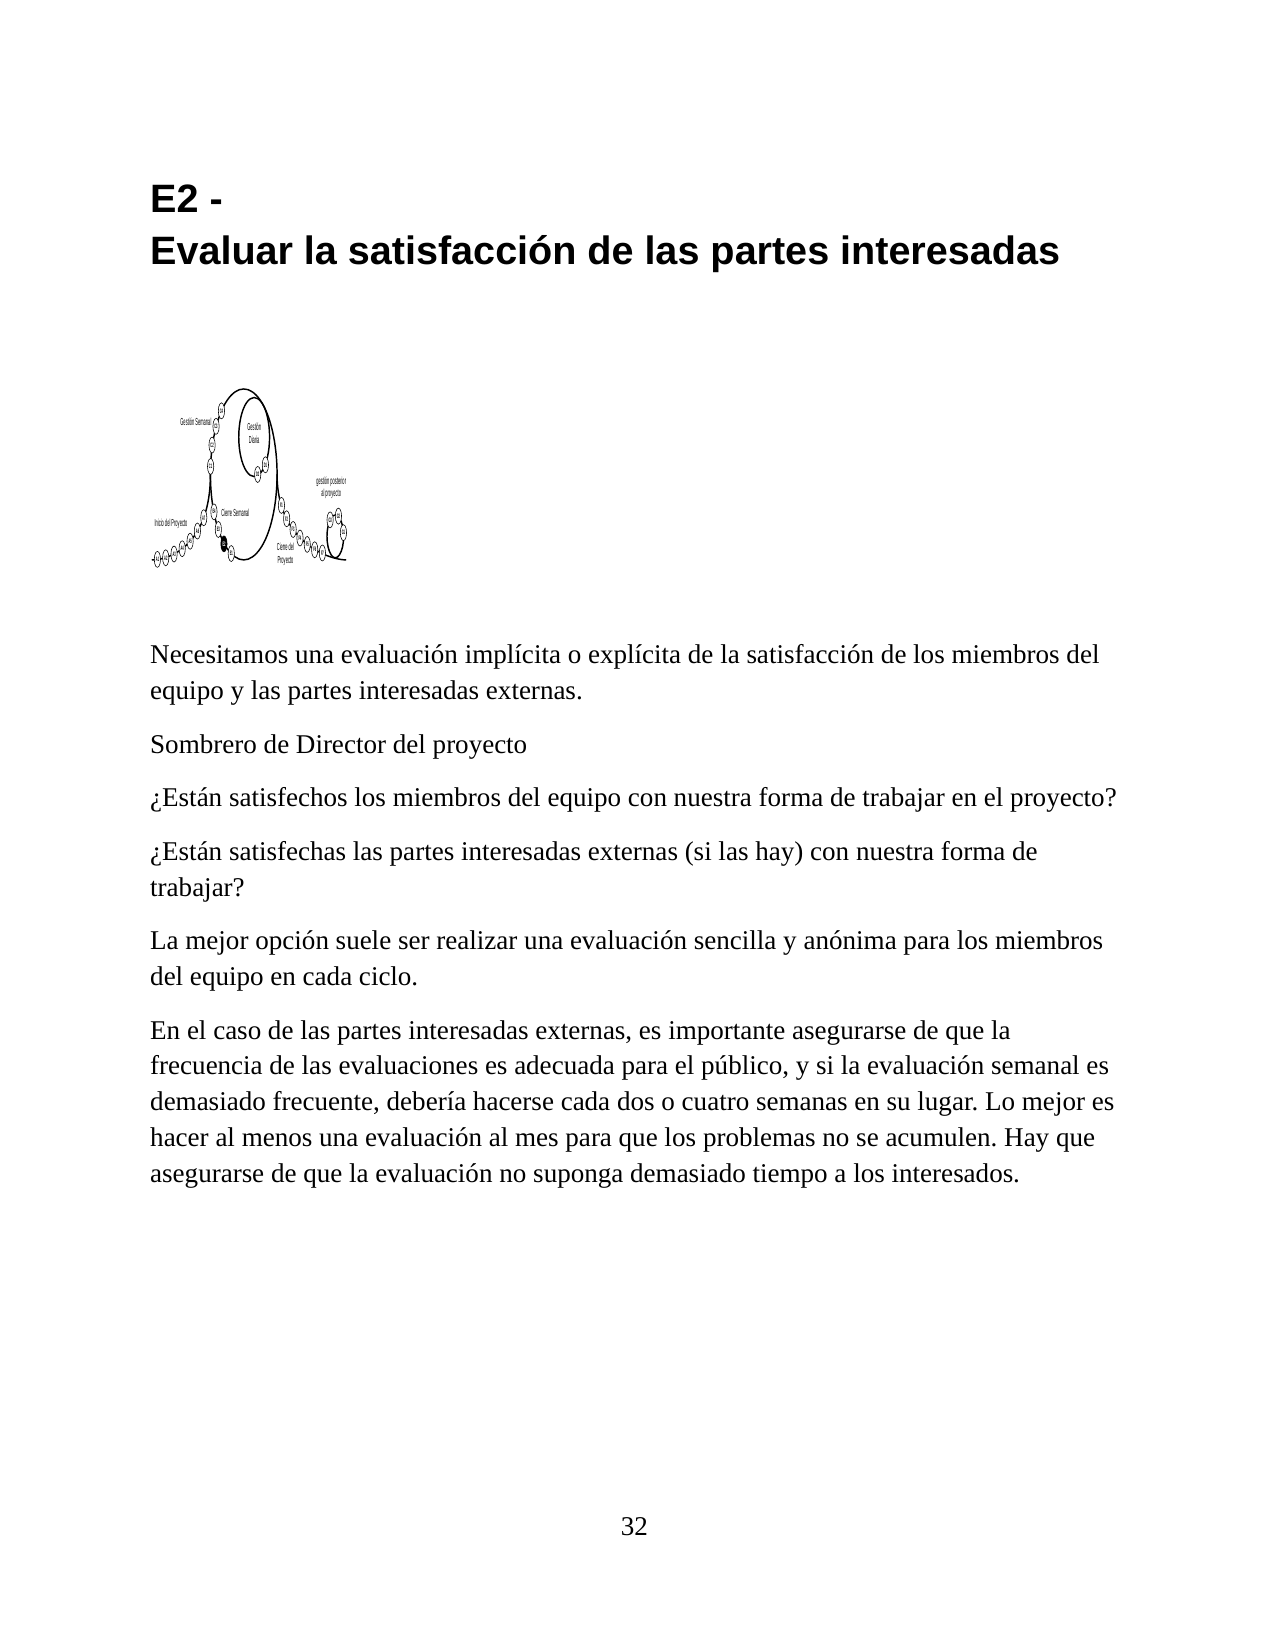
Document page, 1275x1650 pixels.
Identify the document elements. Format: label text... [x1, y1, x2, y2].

text ¿Están satisfechas las partes interesadas externas (si las hay) con nuestra forma de trabajar? [150, 835, 1125, 902]
text Necesitamos una evaluación implícita o explícita de la satisfacción de los miembros del equipo y las partes interesadas externas. [150, 638, 1125, 705]
text ¿Están satisfechos los miembros del equipo con nuestra forma de trabajar en el proyecto? [150, 781, 1125, 812]
text La mejor opción suele ser realizar una evaluación sencilla y anónima para los miembros del equipo en cada ciclo. [150, 924, 1125, 991]
subtitle E2 - Evaluar la satisfacción de las partes interesadas [150, 175, 1125, 273]
text En el caso de las partes interesadas externas, es importante asegurarse de que la frecuencia de las evaluaciones es adecuada para el público, y si la evaluación semanal es demasiado frecuente, debería hacerse cada dos o cuatro semanas en su lugar. Lo mejor es hacer al menos una evaluación al mes para que los problemas no se acumulen. Hay que asegurarse de que la evaluación no suponga demasiado tiempo a los interesados. [150, 1014, 1125, 1188]
text Sombrero de Director del proyecto [150, 728, 1125, 759]
